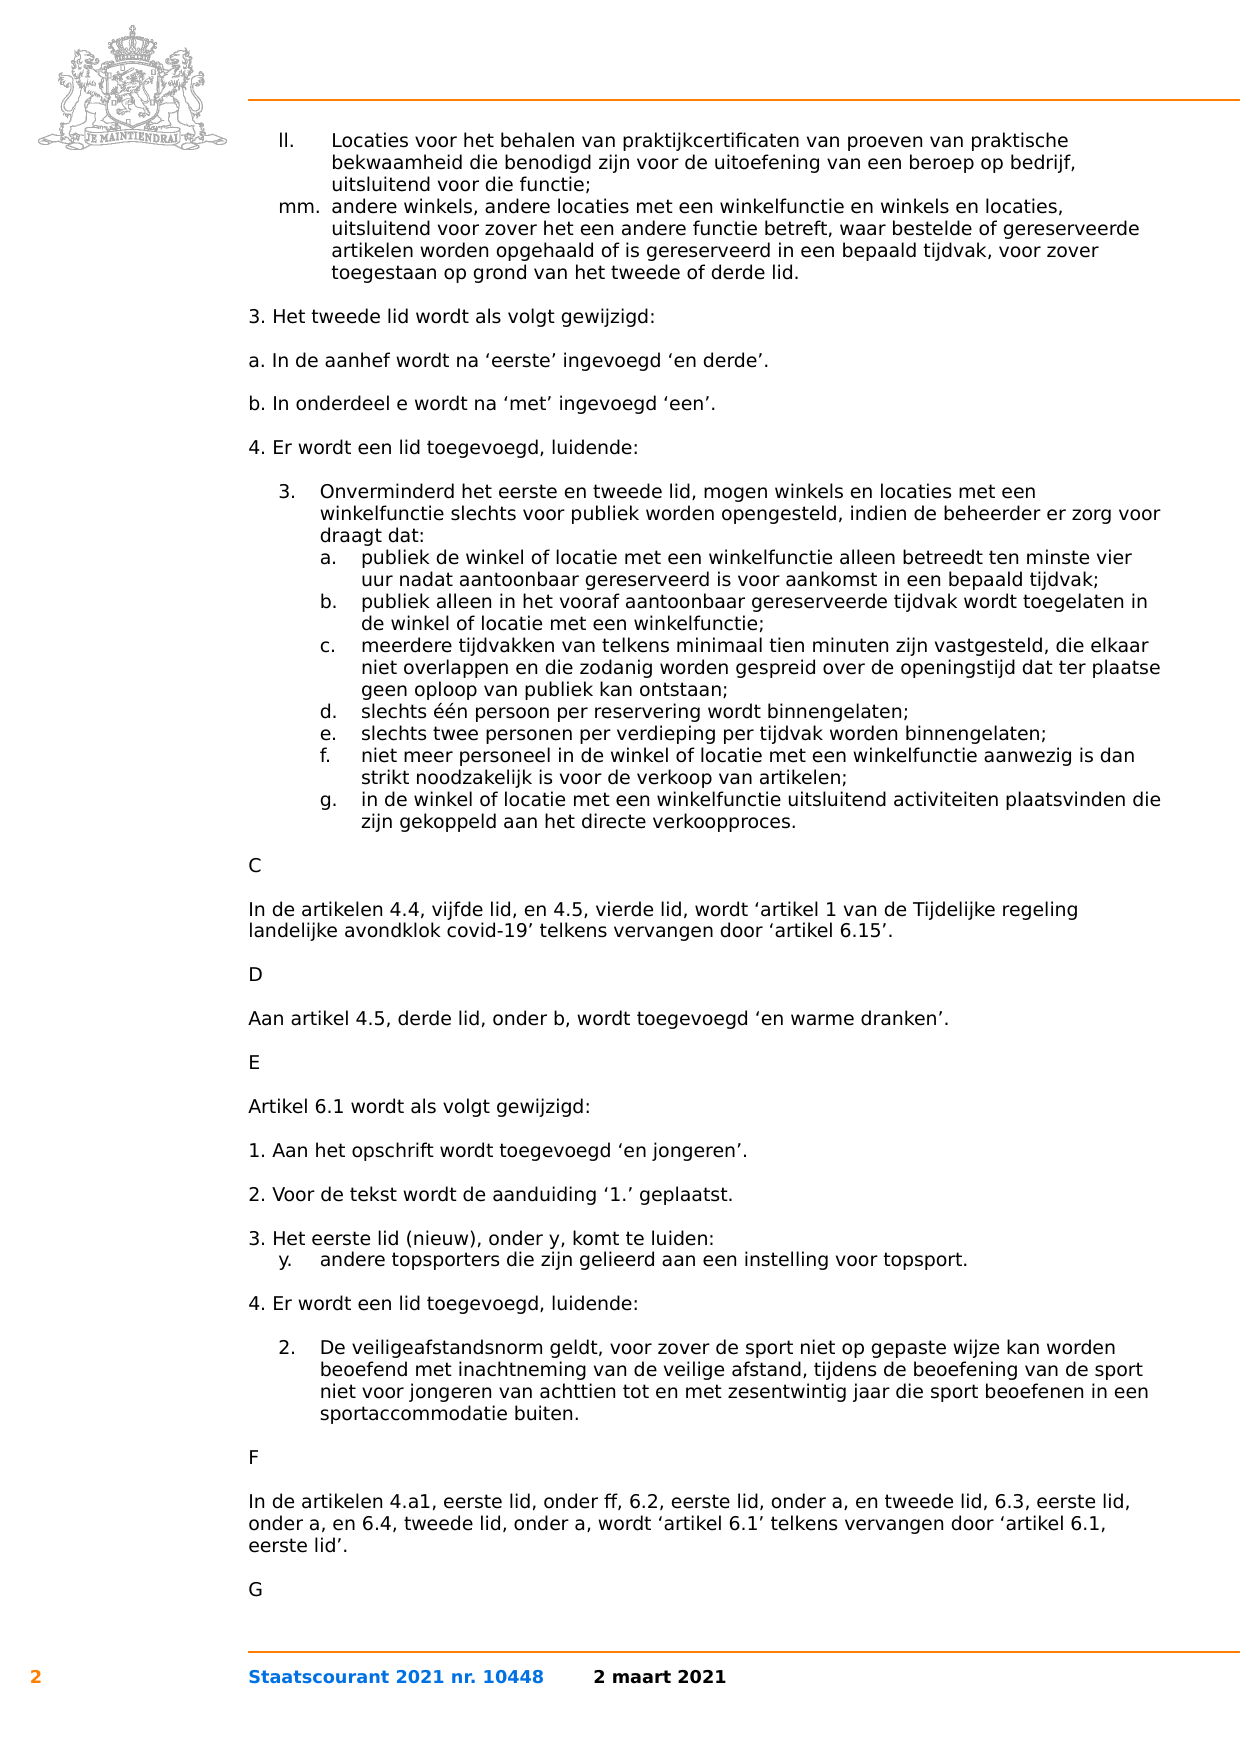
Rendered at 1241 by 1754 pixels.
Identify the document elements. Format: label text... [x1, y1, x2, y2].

text 4. Er wordt een lid toegevoegd, luidende: [248, 437, 1163, 459]
text 1. Aan het opschrift wordt toegevoegd ‘en jongeren’. [248, 1140, 1163, 1162]
text b. publiek alleen in het vooraf aantoonbaar gereserveerde tijdvak wordt toegelaten in de winkel of locatie met een winkelfunctie; [319, 591, 1163, 635]
text mm. andere winkels, andere locaties met een winkelfunctie en winkels en locaties, uitsluitend voor zover het een andere functie betreft, waar bestelde of gereserveerde artikelen worden opgehaald of is gereserveerd in een bepaald tijdvak, voor zover toegestaan op grond van het tweede of derde lid. [278, 196, 1163, 284]
text 2. Voor de tekst wordt de aanduiding ‘1.’ geplaatst. [248, 1183, 1163, 1206]
text Artikel 6.1 wordt als volgt gewijzigd: [248, 1096, 1163, 1118]
text e. slechts twee personen per verdieping per tijdvak worden binnengelaten; [319, 723, 1163, 745]
text C [248, 854, 1163, 877]
text 3. Onverminderd het eerste en tweede lid, mogen winkels en locaties met een winkelfunctie slechts voor publiek worden opengesteld, indien de beheerder er zorg voor draagt dat: [278, 481, 1163, 547]
text In de artikelen 4.a1, eerste lid, onder ff, 6.2, eerste lid, onder a, en tweede lid, 6.3, eerste lid, onder a, en 6.4, tweede lid, onder a, wordt ‘artikel 6.1’ telkens vervangen door ‘artikel 6.1, eerste lid’. [248, 1491, 1163, 1557]
text d. slechts één persoon per reservering wordt binnengelaten; [319, 701, 1163, 723]
text 4. Er wordt een lid toegevoegd, luidende: [248, 1293, 1163, 1315]
text c. meerdere tijdvakken van telkens minimaal tien minuten zijn vastgesteld, die elkaar niet overlappen en die zodanig worden gespreid over de openingstijd dat ter plaatse geen oploop van publiek kan ontstaan; [319, 635, 1163, 701]
text In de artikelen 4.4, vijfde lid, en 4.5, vierde lid, wordt ‘artikel 1 van de Tijdelijke regeling landelijke avondklok covid-19’ telkens vervangen door ‘artikel 6.15’. [248, 898, 1163, 942]
text E [248, 1052, 1163, 1074]
text f. niet meer personeel in de winkel of locatie met een winkelfunctie aanwezig is dan strikt noodzakelijk is voor de verkoop van artikelen; [319, 745, 1163, 789]
text Aan artikel 4.5, derde lid, onder b, wordt toegevoegd ‘en warme dranken’. [248, 1008, 1163, 1030]
text 3. Het eerste lid (nieuw), onder y, komt te luiden: [248, 1227, 1163, 1249]
text G [248, 1578, 1163, 1601]
picture [38, 25, 227, 150]
text g. in de winkel of locatie met een winkelfunctie uitsluitend activiteiten plaatsvinden die zijn gekoppeld aan het directe verkoopproces. [319, 789, 1163, 833]
text D [248, 964, 1163, 986]
text a. publiek de winkel of locatie met een winkelfunctie alleen betreedt ten minste vier uur nadat aantoonbaar gereserveerd is voor aankomst in een bepaald tijdvak; [319, 547, 1163, 591]
text 3. Het tweede lid wordt als volgt gewijzigd: [248, 306, 1163, 328]
text y. andere topsporters die zijn gelieerd aan een instelling voor topsport. [278, 1249, 1163, 1271]
text a. In de aanhef wordt na ‘eerste’ ingevoegd ‘en derde’. [248, 349, 1163, 371]
text ll. Locaties voor het behalen van praktijkcertificaten van proeven van praktische bekwaamheid die benodigd zijn voor de uitoefening van een beroep op bedrijf, uitsluitend voor die functie; [278, 130, 1163, 196]
text 2. De veiligeafstandsnorm geldt, voor zover de sport niet op gepaste wijze kan worden beoefend met inachtneming van de veilige afstand, tijdens de beoefening van de sport niet voor jongeren van achttien tot en met zesentwintig jaar die sport beoefenen in een sportaccommodatie buiten. [278, 1337, 1163, 1425]
text b. In onderdeel e wordt na ‘met’ ingevoegd ‘een’. [248, 393, 1163, 415]
text F [248, 1447, 1163, 1469]
